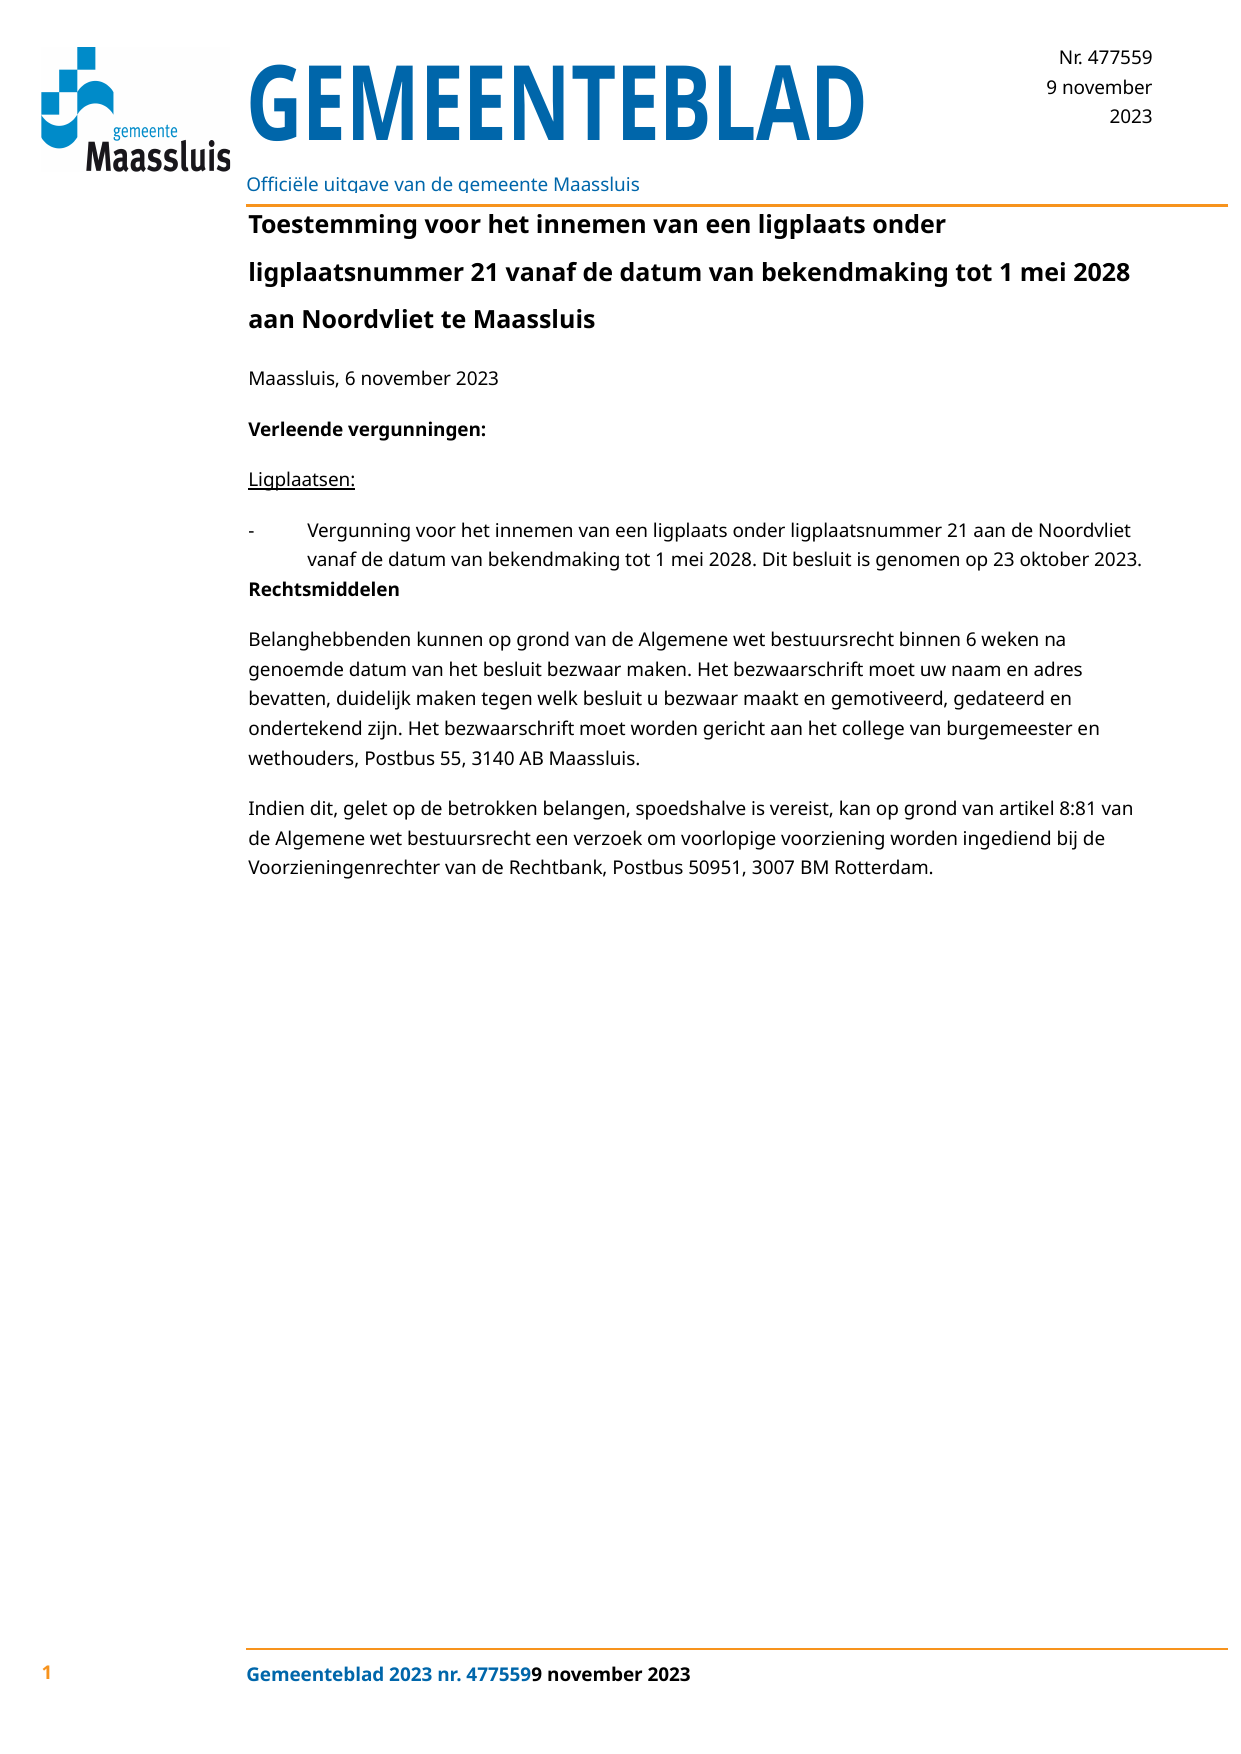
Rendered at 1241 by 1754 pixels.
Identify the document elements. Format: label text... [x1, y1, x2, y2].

picture [41, 47, 77, 92]
text Verleende vergunningen: [248, 416, 1152, 442]
picture [41, 47, 231, 172]
text Indien dit, gelet op de betrokken belangen, spoedshalve is vereist, kan op grond van artikel 8:81 van de Algemene wet bestuursrecht een verzoek om voorlopige voorziening worden ingediend bij de Voorzieningenrechter van de Rechtbank, Postbus 50951, 3007 BM Rotterdam. [248, 795, 1152, 880]
text Rechtsmiddelen [248, 576, 1152, 602]
text Ligplaatsen: [248, 466, 1152, 492]
list Vergunning voor het innemen van een ligplaats onder ligplaatsnummer 21 aan de Noordvliet vanaf de datum van bekendmaking tot 1 mei 2028. Dit besluit is genomen op 23 oktober 2023. [248, 517, 1152, 572]
text Maassluis, 6 november 2023 [248, 366, 1152, 391]
text Toestemming voor het innemen van een ligplaats onder ligplaatsnummer 21 vanaf de datum van bekendmaking tot 1 mei 2028 aan Noordvliet te Maassluis [248, 207, 1152, 336]
text Belanghebbenden kunnen op grond van de Algemene wet bestuursrecht binnen 6 weken na genoemde datum van het besluit bezwaar maken. Het bezwaarschrift moet uw naam en adres bevatten, duidelijk maken tegen welk besluit u bezwaar maakt en gemotiveerd, gedateerd en ondertekend zijn. Het bezwaarschrift moet worden gericht aan het college van burgemeester en wethouders, Postbus 55, 3140 AB Maassluis. [248, 626, 1152, 770]
